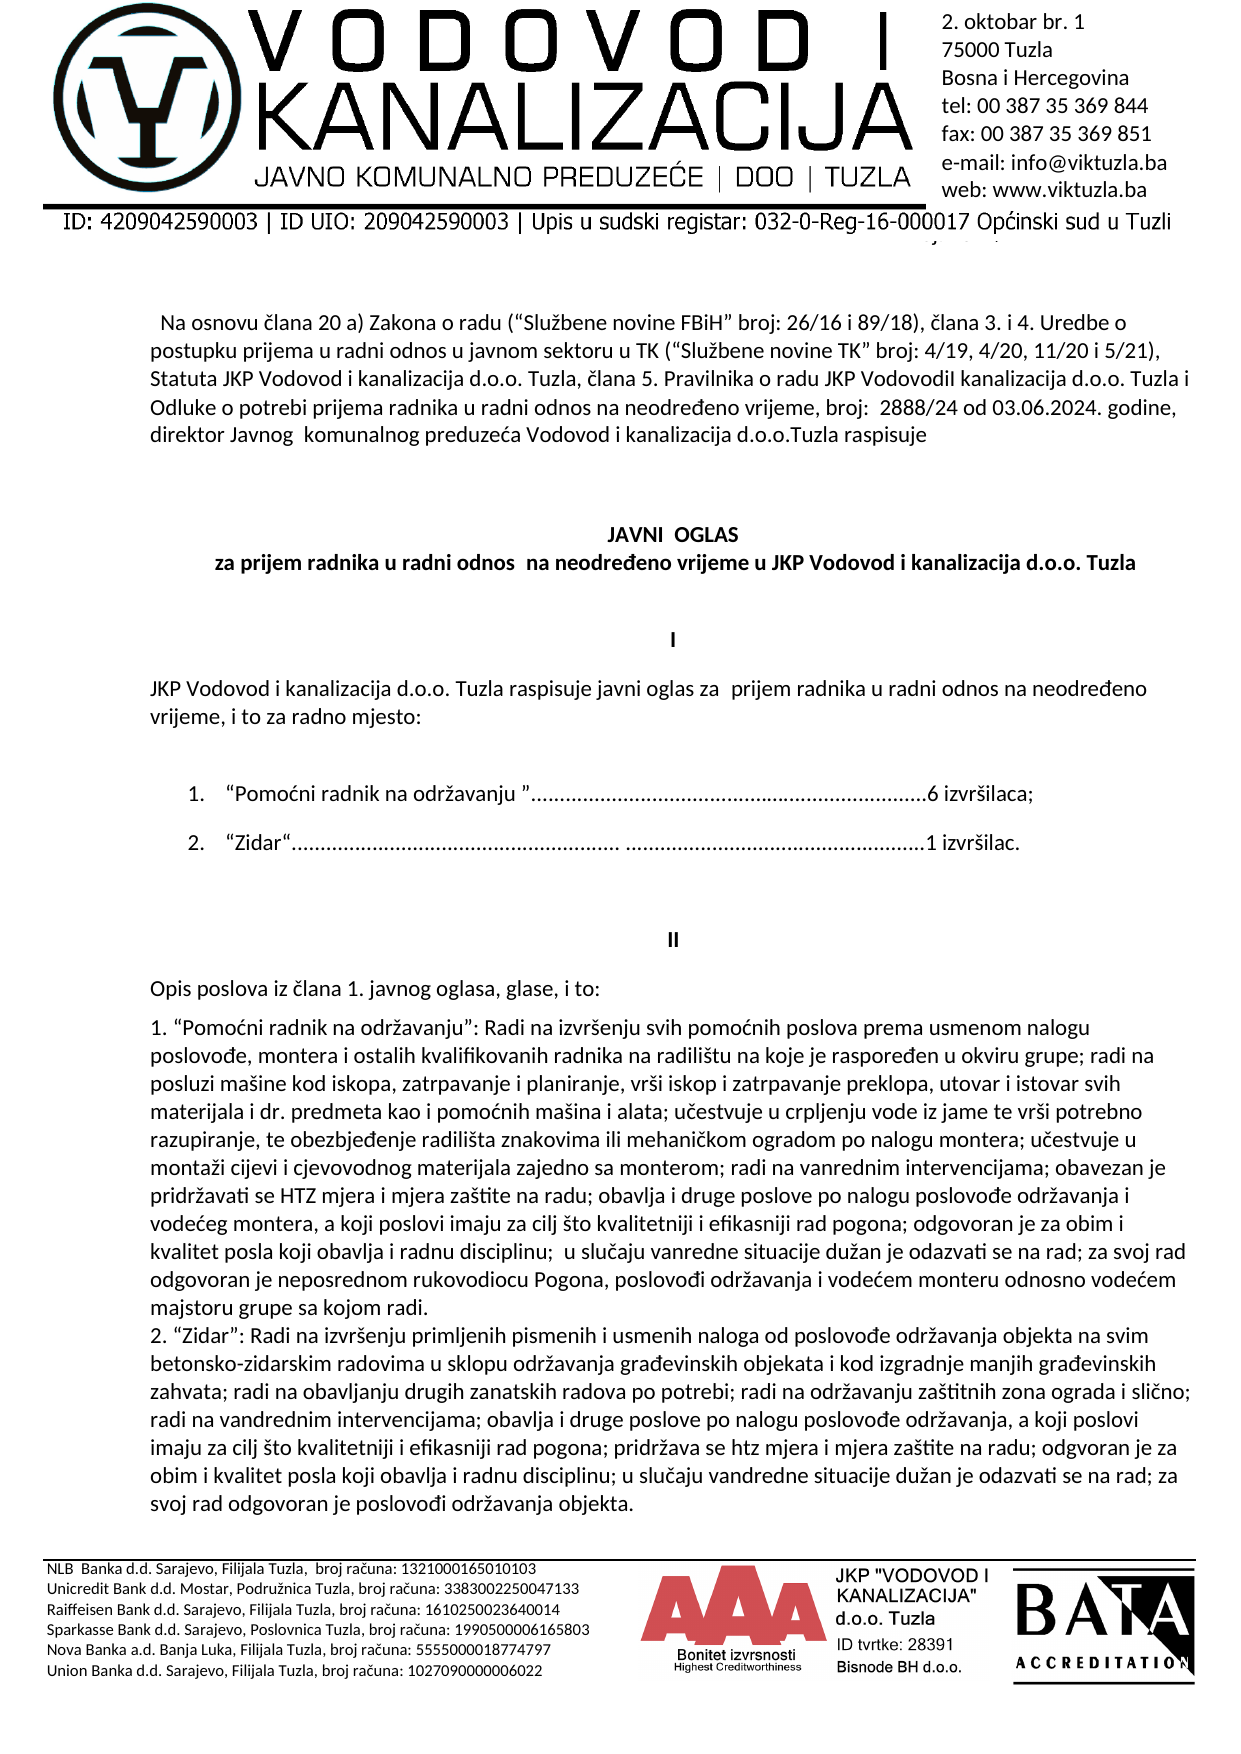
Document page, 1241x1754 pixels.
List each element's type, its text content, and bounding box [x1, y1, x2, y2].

text e-mail: info@viktuzla.ba [941, 148, 1213, 176]
subtitle II [150, 926, 1196, 954]
text fax: 00 387 35 369 851 [941, 119, 1213, 148]
text 1. “Pomoćni radnik na održavanju”: Radi na izvršenju svih pomoćnih poslova prema usmenom nalogu poslovođe, montera i ostalih kvalifikovanih radnika na radilištu na koje je raspoređen u okviru grupe; radi na posluzi mašine kod iskopa, zatrpavanje i planiranje, vrši iskop i zatrpavanje preklopa, utovar i istovar svih materijala i dr. predmeta kao i pomoćnih mašina i alata; učestvuje u crpljenju vode iz jame te vrši potrebno razupiranje, te obezbjeđenje radilišta znakovima ili mehaničkom ogradom po nalogu montera; učestvuje u montaži cijevi i cjevovodnog materijala zajedno sa monterom; radi na vanrednim intervencijama; obavezan je pridržavati se HTZ mjera i mjera zaštite na radu; obavlja i druge poslove po nalogu poslovođe održavanja i vodećeg montera, a koji poslovi imaju za cilj što kvalitetniji i efikasniji rad pogona; odgovoran je za obim i kvalitet posla koji obavlja i radnu disciplinu; u slučaju vanredne situacije dužan je odazvati se na rad; za svoj rad odgovoran je neposrednom rukovodiocu Pogona, poslovođi održavanja i vodećem monteru odnosno vodećem majstoru grupe sa kojom radi. [150, 1013, 1196, 1321]
text web: www.viktuzla.ba [941, 176, 1213, 202]
list “Pomoćni radnik na održavanju ”.........................................….........................6 izvršilaca; [187, 779, 1196, 807]
subtitle Opis poslova iz člana 1. javnog oglasa, glase, i to: [150, 974, 1196, 1002]
text Tuzla, 03.06.2024g. Broj: 2894/24 [150, 241, 1196, 247]
text tel: 00 387 35 369 844 [941, 92, 1213, 119]
list “Zidar“......................................................... ....................................................1 izvršilac. [187, 828, 1196, 856]
text Bosna i Hercegovina [941, 63, 1213, 92]
text 2. “Zidar”: Radi na izvršenju primljenih pismenih i usmenih naloga od poslovođe održavanja objekta na svim betonsko-zidarskim radovima u sklopu održavanja građevinskih objekata i kod izgradnje manjih građevinskih zahvata; radi na obavljanju drugih zanatskih radova po potrebi; radi na održavanju zaštitnih zona ograda i slično; radi na vandrednim intervencijama; obavlja i druge poslove po nalogu poslovođe održavanja, a koji poslovi imaju za cilj što kvalitetniji i efikasniji rad pogona; pridržava se htz mjera i mjera zaštite na radu; odgvoran je za obim i kvalitet posla koji obavlja i radnu disciplinu; u slučaju vandredne situacije dužan je odazvati se na rad; za svoj rad odgovoran je poslovođi održavanja objekta. [150, 1321, 1196, 1517]
text Na osnovu člana 20 a) Zakona o radu (“Službene novine FBiH” broj: 26/16 i 89/18), člana 3. i 4. Uredbe o postupku prijema u radni odnos u javnom sektoru u TK (“Službene novine TK” broj: 4/19, 4/20, 11/20 i 5/21), Statuta JKP Vodovod i kanalizacija d.o.o. Tuzla, člana 5. Pravilnika o radu JKP VodovodiI kanalizacija d.o.o. Tuzla i Odluke o potrebi prijema radnika u radni odnos na neodređeno vrijeme, broj: 2888/24 od 03.06.2024. godine, direktor Javnog komunalnog preduzeća Vodovod i kanalizacija d.o.o.Tuzla raspisuje [150, 308, 1196, 449]
text 75000 Tuzla [941, 36, 1213, 63]
text 2. oktobar br. 1 [941, 7, 1213, 36]
subtitle I [150, 597, 1196, 653]
subtitle JKP Vodovod i kanalizacija d.o.o. Tuzla raspisuje javni oglas za prijem radnika u radni odnos na neodređeno vrijeme, i to za radno mjesto: [150, 674, 1196, 758]
subtitle JAVNI OGLAS za prijem radnika u radni odnos na neodređeno vrijeme u JKP Vodovod i kanalizacija d.o.o. Tuzla [150, 520, 1196, 576]
